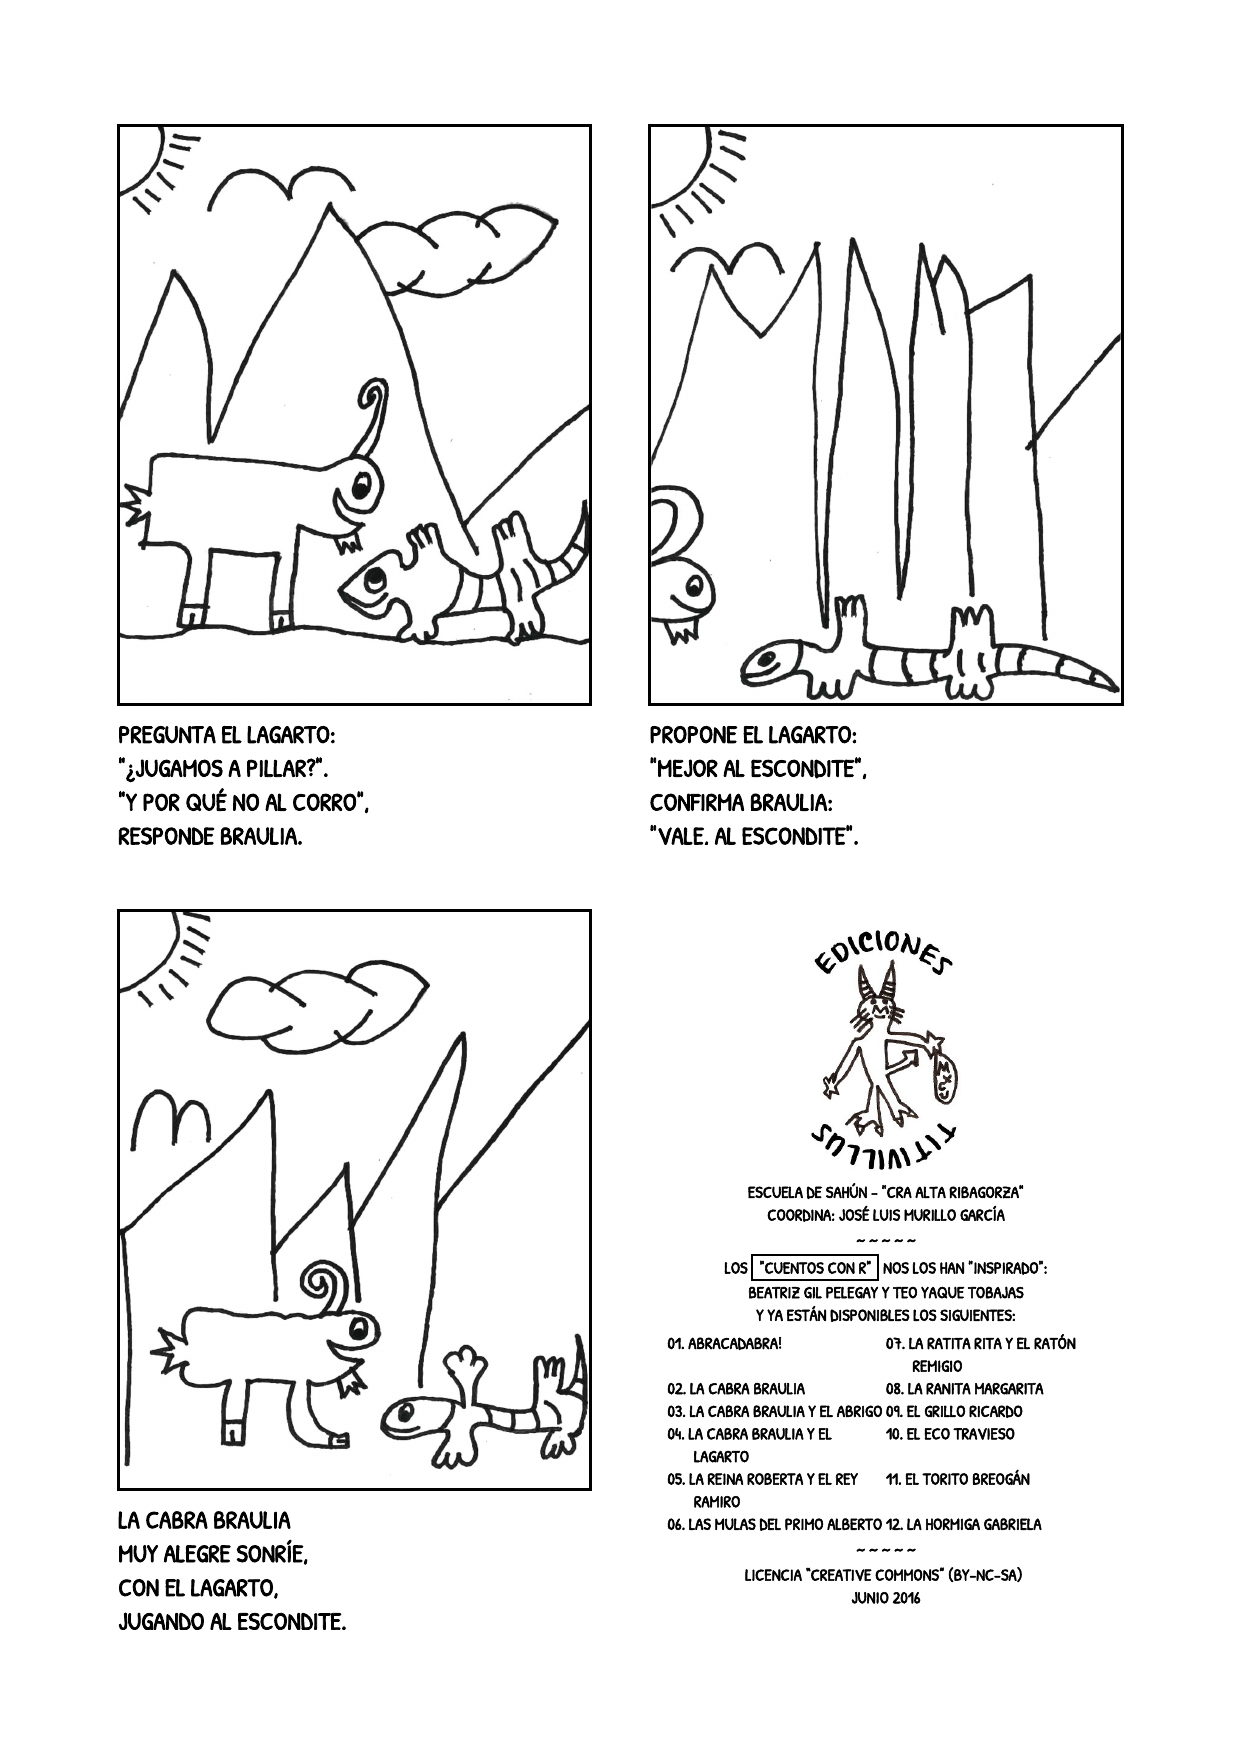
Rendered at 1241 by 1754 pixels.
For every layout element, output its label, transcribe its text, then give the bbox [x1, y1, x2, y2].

table_cell 11. EL TORITO BREOGÁN [886, 1467, 1104, 1512]
table_cell 04. LA CABRA BRAULIA Y EL LAGARTO [667, 1422, 886, 1467]
table_header ESCUELA DE SAHÚN - "CRA ALTA RIBAGORZA" COORDINA: JOSÉ LUIS MURILLO GARCÍA ~ ~ ~ ~ ~ LOS "CUENTOS CON R" NOS LOS HAN "INSPIRADO": BEATRIZ GIL PELEGAY Y TEO YAQUE TOBAJAS Y YA ESTÁN DISPONIBLES LOS SIGUIENTES: ~ ~ ~ ~ ~ LICENCIA “CREATIVE COMMONS” (BY-NC-SA) JUNIO 2016 [650, 913, 1122, 1620]
table_header 07. LA RATITA RITA Y EL RATÓN REMIGIO [886, 1332, 1104, 1377]
table_cell 02. LA CABRA BRAULIA [667, 1377, 886, 1399]
picture [810, 930, 962, 1170]
picture [120, 912, 589, 1488]
picture [651, 127, 1121, 703]
table_cell 05. LA REINA ROBERTA Y EL REY RAMIRO [667, 1467, 886, 1512]
picture [120, 127, 589, 703]
table_cell 08. LA RANITA MARGARITA [886, 1377, 1104, 1399]
table_cell [620, 874, 1152, 1659]
table_cell 09. EL GRILLO RICARDO [886, 1399, 1104, 1422]
table_cell 12. LA HORMIGA GABRIELA [886, 1513, 1104, 1535]
table_header PREGUNTA EL LAGARTO: "¿JUGAMOS A PILLAR?". "Y POR QUÉ NO AL CORRO", RESPONDE BRAULIA. [89, 89, 620, 874]
table_header 01. ABRACADABRA! [667, 1332, 886, 1377]
table_cell LA CABRA BRAULIA MUY ALEGRE SONRÍE, CON EL LAGARTO, JUGANDO AL ESCONDITE. [89, 874, 620, 1659]
table_header PROPONE EL LAGARTO: "MEJOR AL ESCONDITE", CONFIRMA BRAULIA: "VALE, AL ESCONDITE". [620, 89, 1152, 874]
table_cell 03. LA CABRA BRAULIA Y EL ABRIGO [667, 1399, 886, 1422]
table_cell 10. EL ECO TRAVIESO [886, 1422, 1104, 1467]
table_cell 06. LAS MULAS DEL PRIMO ALBERTO [667, 1513, 886, 1535]
